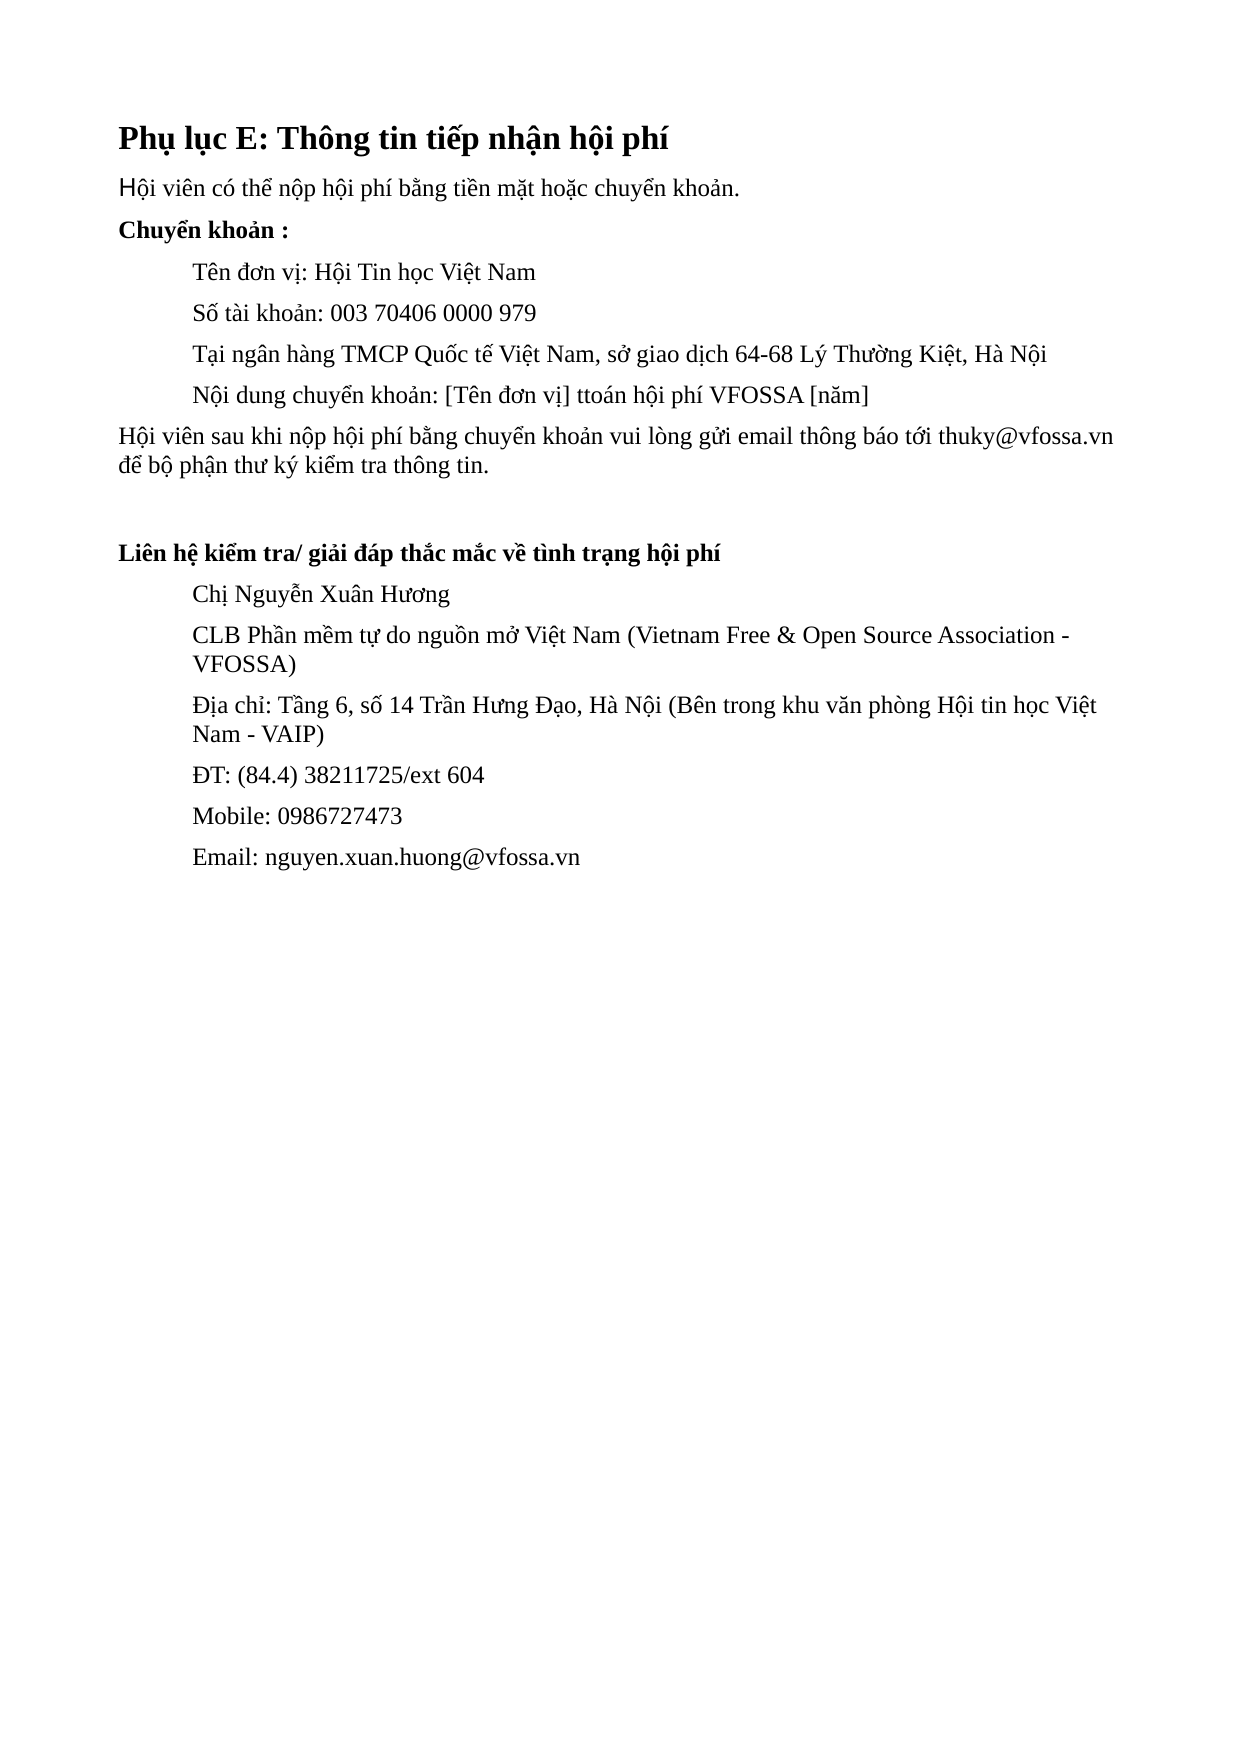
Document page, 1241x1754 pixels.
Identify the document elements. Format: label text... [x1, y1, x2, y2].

text Chị Nguyễn Xuân Hương [192, 579, 1122, 608]
text Email: nguyen.xuan.huong@vfossa.vn [192, 842, 1122, 871]
text Tên đơn vị: Hội Tin học Việt Nam [192, 257, 1122, 286]
text Chuyển khoản : [118, 216, 1122, 244]
text Mobile: 0986727473 [192, 801, 1122, 830]
text ĐT: (84.4) 38211725/ext 604 [192, 760, 1122, 788]
text Liên hệ kiểm tra/ giải đáp thắc mắc về tình trạng hội phí [118, 538, 1122, 566]
text Địa chỉ: Tầng 6, số 14 Trần Hưng Đạo, Hà Nội (Bên trong khu văn phòng Hội tin học Việt Nam - VAIP) [192, 690, 1122, 747]
text Số tài khoản: 003 70406 0000 979 [192, 298, 1122, 327]
text Nội dung chuyển khoản: [Tên đơn vị] ttoán hội phí VFOSSA [năm] [192, 380, 1122, 409]
text Tại ngân hàng TMCP Quốc tế Việt Nam, sở giao dịch 64-68 Lý Thường Kiệt, Hà Nội [192, 339, 1122, 368]
text Hội viên sau khi nộp hội phí bằng chuyển khoản vui lòng gửi email thông báo tới thuky@vfossa.vn để bộ phận thư ký kiểm tra thông tin. [118, 421, 1122, 479]
text Hội viên có thể nộp hội phí bằng tiền mặt hoặc chuyển khoản. [118, 169, 1122, 203]
text CLB Phần mềm tự do nguồn mở Việt Nam (Vietnam Free & Open Source Association - VFOSSA) [192, 620, 1122, 677]
subtitle Phụ lục E: Thông tin tiếp nhận hội phí [118, 118, 1122, 157]
